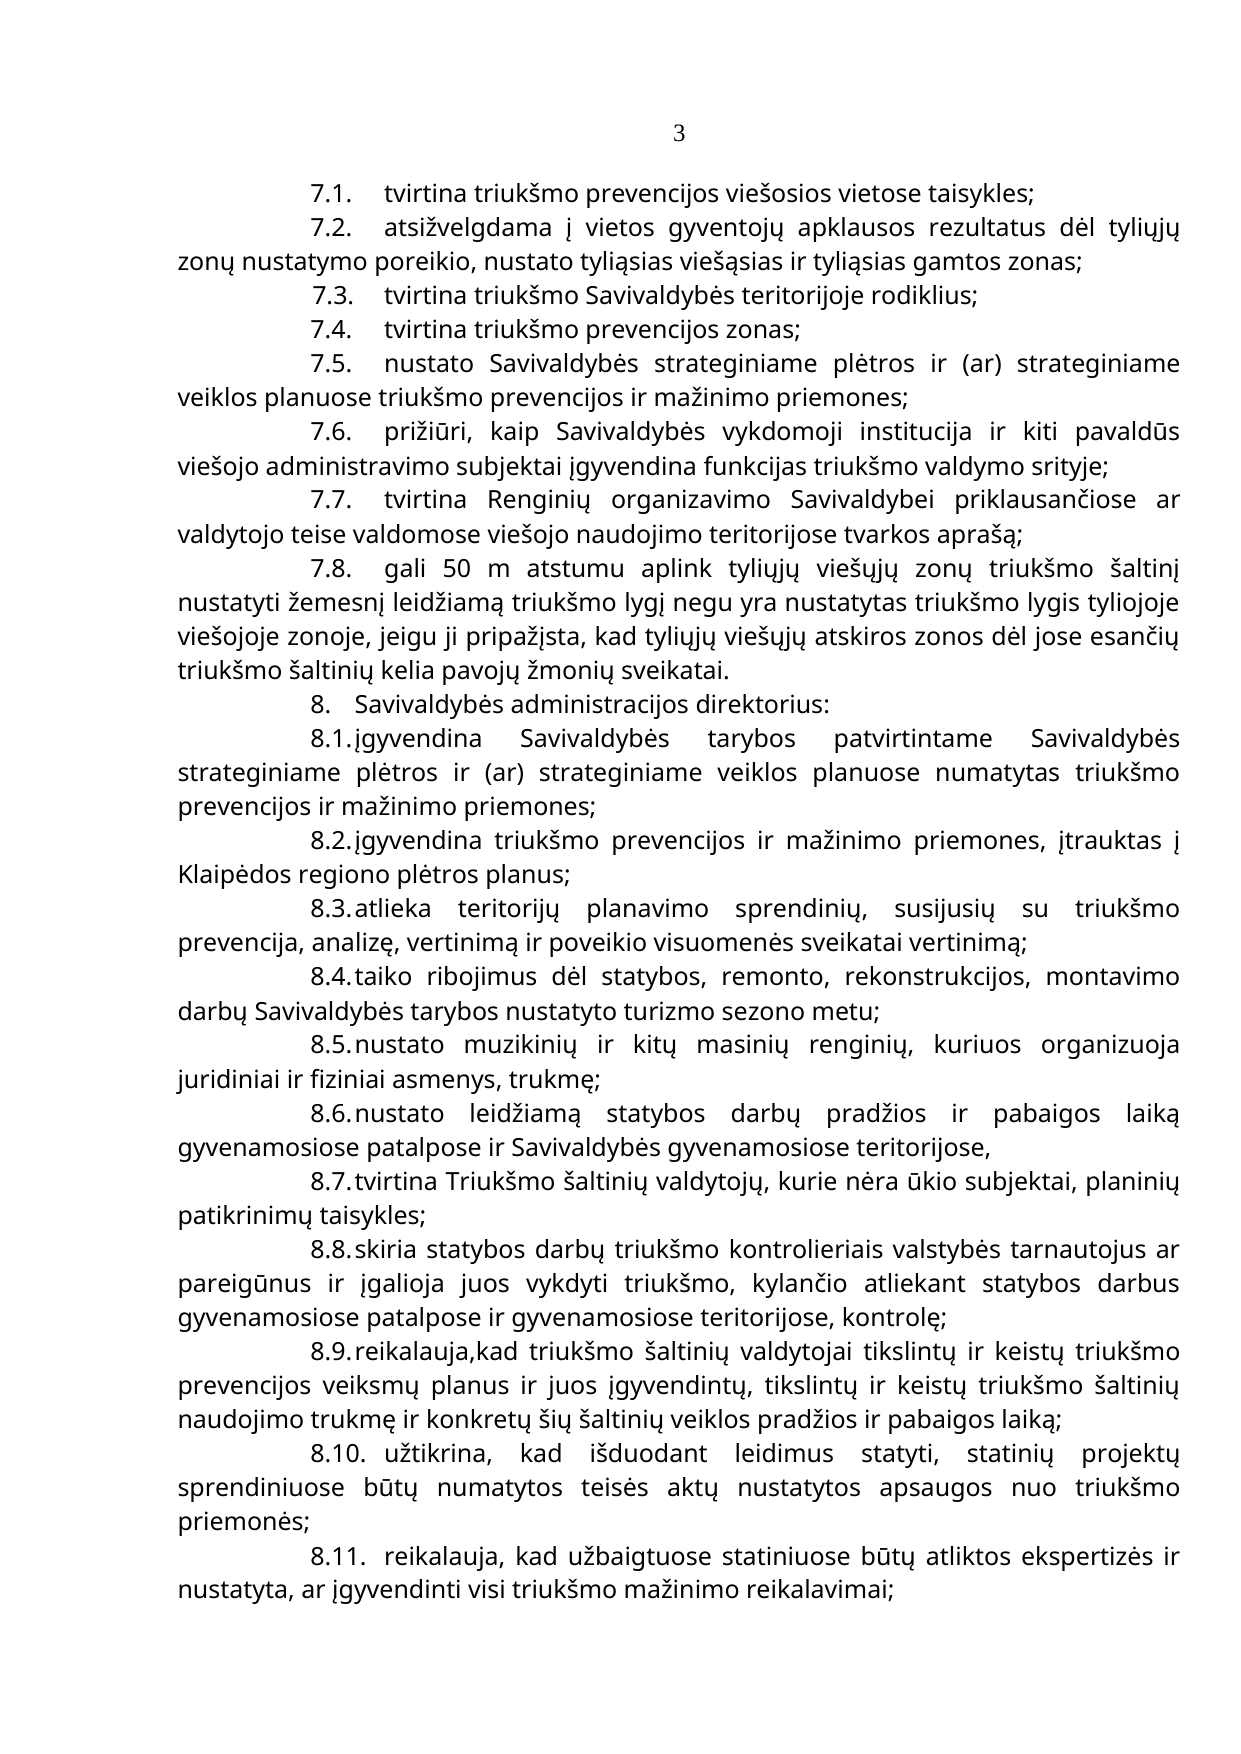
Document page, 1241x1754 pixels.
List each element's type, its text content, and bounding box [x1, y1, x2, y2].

text 8.4. taiko ribojimus dėl statybos, remonto, rekonstrukcijos, montavimo darbų Savivaldybės tarybos nustatyto turizmo sezono metu; [177, 959, 1181, 1027]
text 7.7. tvirtina Renginių organizavimo Savivaldybei priklausančiose ar valdytojo teise valdomose viešojo naudojimo teritorijose tvarkos aprašą; [177, 482, 1181, 550]
text 7.3. tvirtina triukšmo Savivaldybės teritorijoje rodiklius; [312, 278, 1181, 312]
text 8.9. reikalauja,kad triukšmo šaltinių valdytojai tikslintų ir keistų triukšmo prevencijos veiksmų planus ir juos įgyvendintų, tikslintų ir keistų triukšmo šaltinių naudojimo trukmę ir konkretų šių šaltinių veiklos pradžios ir pabaigos laiką; [177, 1334, 1181, 1436]
text 8.6. nustato leidžiamą statybos darbų pradžios ir pabaigos laiką gyvenamosiose patalpose ir Savivaldybės gyvenamosiose teritorijose, [177, 1095, 1181, 1163]
text 8.5. nustato muzikinių ir kitų masinių renginių, kuriuos organizuoja juridiniai ir fiziniai asmenys, trukmę; [177, 1027, 1181, 1095]
text 7.6. prižiūri, kaip Savivaldybės vykdomoji institucija ir kiti pavaldūs viešojo administravimo subjektai įgyvendina funkcijas triukšmo valdymo srityje; [177, 414, 1181, 482]
text 7.8. gali 50 m atstumu aplink tyliųjų viešųjų zonų triukšmo šaltinį nustatyti žemesnį leidžiamą triukšmo lygį negu yra nustatytas triukšmo lygis tyliojoje viešojoje zonoje, jeigu ji pripažįsta, kad tyliųjų viešųjų atskiros zonos dėl jose esančių triukšmo šaltinių kelia pavojų žmonių sveikatai. [177, 550, 1181, 687]
text 7.4. tvirtina triukšmo prevencijos zonas; [310, 312, 1181, 346]
text 8. Savivaldybės administracijos direktorius: [215, 687, 1181, 721]
text 8.10. užtikrina, kad išduodant leidimus statyti, statinių projektų sprendiniuose būtų numatytos teisės aktų nustatytos apsaugos nuo triukšmo priemonės; [177, 1436, 1181, 1538]
text 8.2. įgyvendina triukšmo prevencijos ir mažinimo priemones, įtrauktas į Klaipėdos regiono plėtros planus; [177, 823, 1181, 891]
text 8.11. reikalauja, kad užbaigtuose statiniuose būtų atliktos ekspertizės ir nustatyta, ar įgyvendinti visi triukšmo mažinimo reikalavimai; [177, 1538, 1181, 1606]
text 8.8. skiria statybos darbų triukšmo kontrolieriais valstybės tarnautojus ar pareigūnus ir įgalioja juos vykdyti triukšmo, kylančio atliekant statybos darbus gyvenamosiose patalpose ir gyvenamosiose teritorijose, kontrolę; [177, 1232, 1181, 1334]
text 7.2. atsižvelgdama į vietos gyventojų apklausos rezultatus dėl tyliųjų zonų nustatymo poreikio, nustato tyliąsias viešąsias ir tyliąsias gamtos zonas; [177, 210, 1181, 278]
text 7.5. nustato Savivaldybės strateginiame plėtros ir (ar) strateginiame veiklos planuose triukšmo prevencijos ir mažinimo priemones; [177, 346, 1181, 414]
text 7.1. tvirtina triukšmo prevencijos viešosios vietose taisykles; [310, 176, 1181, 210]
text 8.3. atlieka teritorijų planavimo sprendinių, susijusių su triukšmo prevencija, analizę, vertinimą ir poveikio visuomenės sveikatai vertinimą; [177, 891, 1181, 959]
text 8.7. tvirtina Triukšmo šaltinių valdytojų, kurie nėra ūkio subjektai, planinių patikrinimų taisykles; [177, 1163, 1181, 1232]
text 8.1. įgyvendina Savivaldybės tarybos patvirtintame Savivaldybės strateginiame plėtros ir (ar) strateginiame veiklos planuose numatytas triukšmo prevencijos ir mažinimo priemones; [177, 721, 1181, 823]
